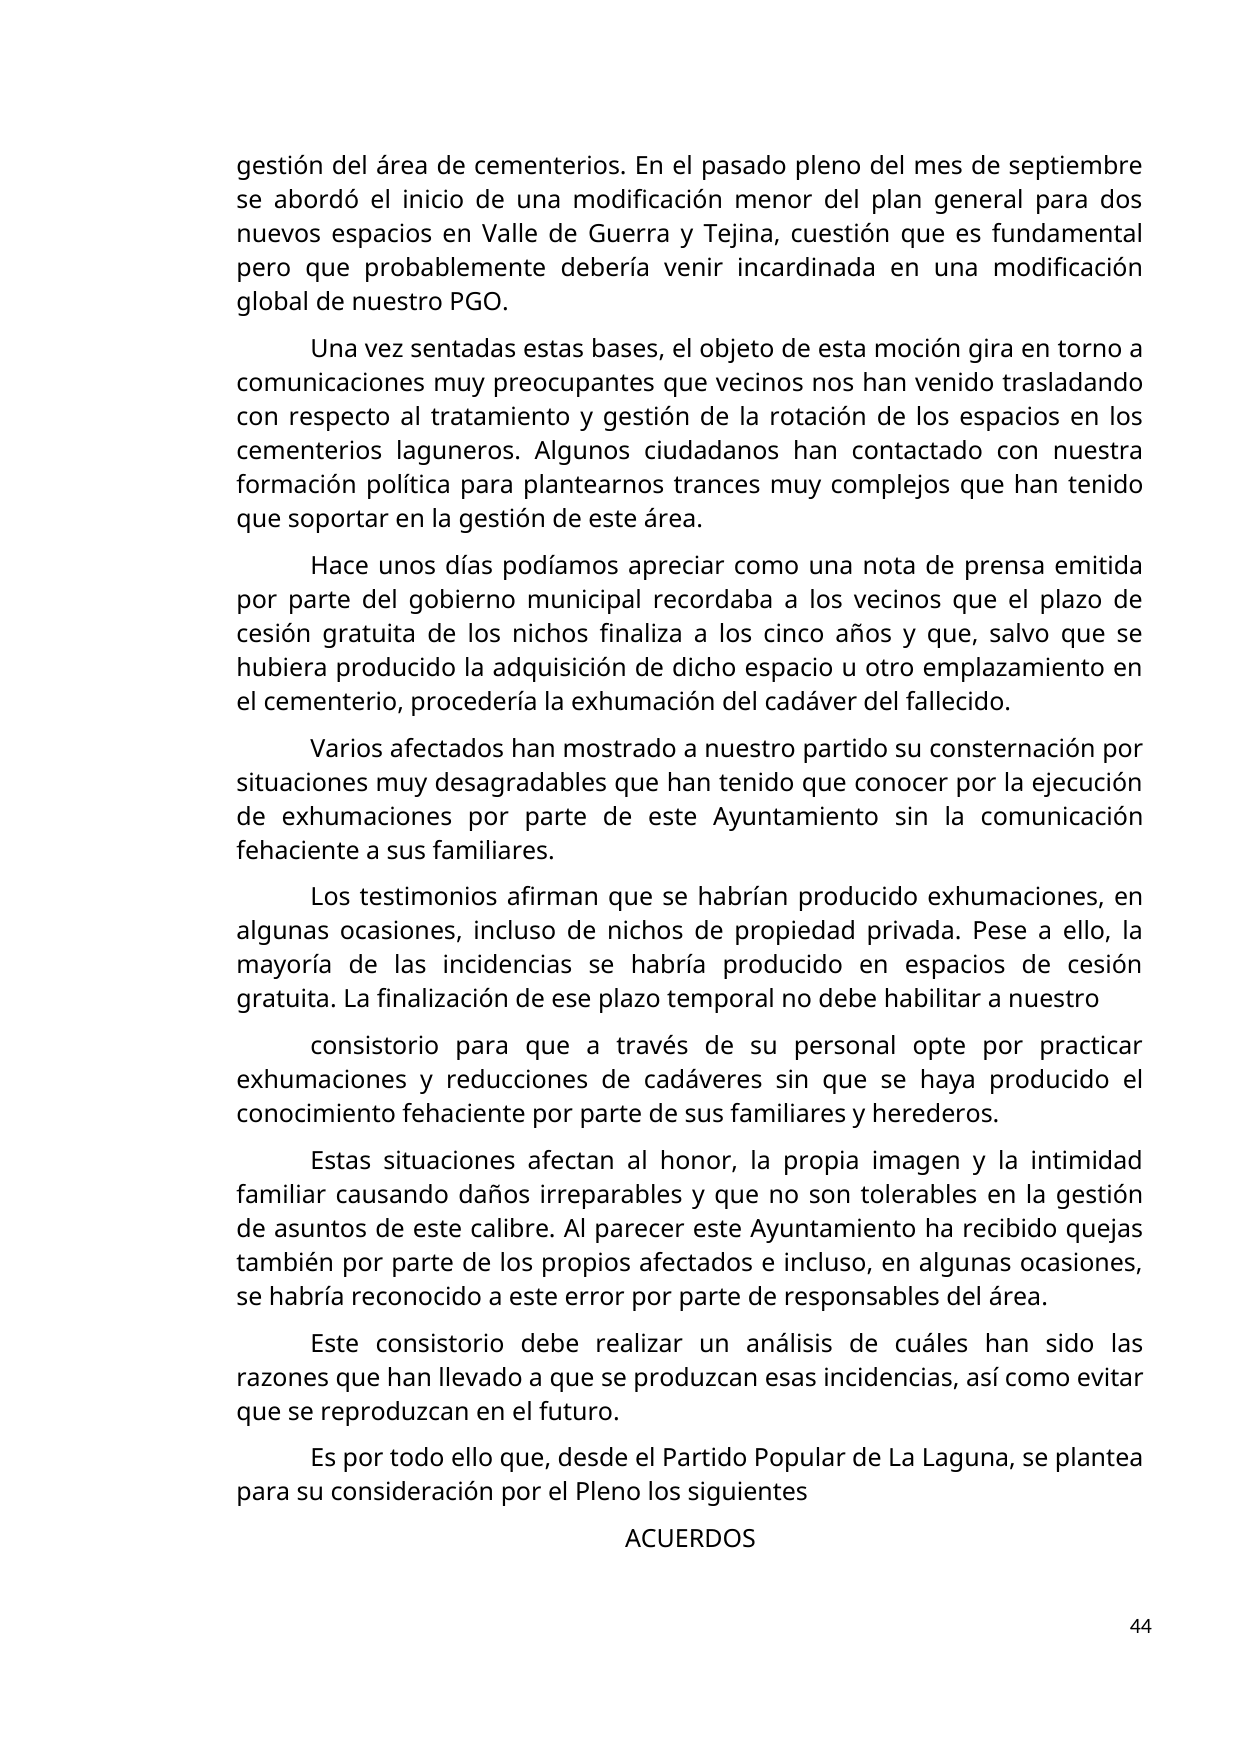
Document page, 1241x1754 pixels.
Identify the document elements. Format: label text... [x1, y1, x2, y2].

text Este consistorio debe realizar un análisis de cuáles han sido las razones que han llevado a que se produzcan esas incidencias, así como evitar que se reproduzcan en el futuro. [236, 1325, 1144, 1427]
text ACUERDOS [236, 1521, 1144, 1554]
text Hace unos días podíamos apreciar como una nota de prensa emitida por parte del gobierno municipal recordaba a los vecinos que el plazo de cesión gratuita de los nichos finaliza a los cinco años y que, salvo que se hubiera producido la adquisición de dicho espacio u otro emplazamiento en el cementerio, procedería la exhumación del cadáver del fallecido. [236, 547, 1144, 718]
text Es por todo ello que, desde el Partido Popular de La Laguna, se plantea para su consideración por el Pleno los siguientes [236, 1440, 1144, 1508]
text gestión del área de cementerios. En el pasado pleno del mes de septiembre se abordó el inicio de una modificación menor del plan general para dos nuevos espacios en Valle de Guerra y Tejina, cuestión que es fundamental pero que probablemente debería venir incardinada en una modificación global de nuestro PGO. [236, 148, 1144, 318]
text Estas situaciones afectan al honor, la propia imagen y la intimidad familiar causando daños irreparables y que no son tolerables en la gestión de asuntos de este calibre. Al parecer este Ayuntamiento ha recibido quejas también por parte de los propios afectados e incluso, en algunas ocasiones, se habría reconocido a este error por parte de responsables del área. [236, 1142, 1144, 1313]
text Los testimonios afirman que se habrían producido exhumaciones, en algunas ocasiones, incluso de nichos de propiedad privada. Pese a ello, la mayoría de las incidencias se habría producido en espacios de cesión gratuita. La finalización de ese plazo temporal no debe habilitar a nuestro [236, 879, 1144, 1015]
text Varios afectados han mostrado a nuestro partido su consternación por situaciones muy desagradables que han tenido que conocer por la ejecución de exhumaciones por parte de este Ayuntamiento sin la comunicación fehaciente a sus familiares. [236, 730, 1144, 866]
text Una vez sentadas estas bases, el objeto de esta moción gira en torno a comunicaciones muy preocupantes que vecinos nos han venido trasladando con respecto al tratamiento y gestión de la rotación de los espacios en los cementerios laguneros. Algunos ciudadanos han contactado con nuestra formación política para plantearnos trances muy complejos que han tenido que soportar en la gestión de este área. [236, 331, 1144, 535]
text consistorio para que a través de su personal opte por practicar exhumaciones y reducciones de cadáveres sin que se haya producido el conocimiento fehaciente por parte de sus familiares y herederos. [236, 1028, 1144, 1130]
